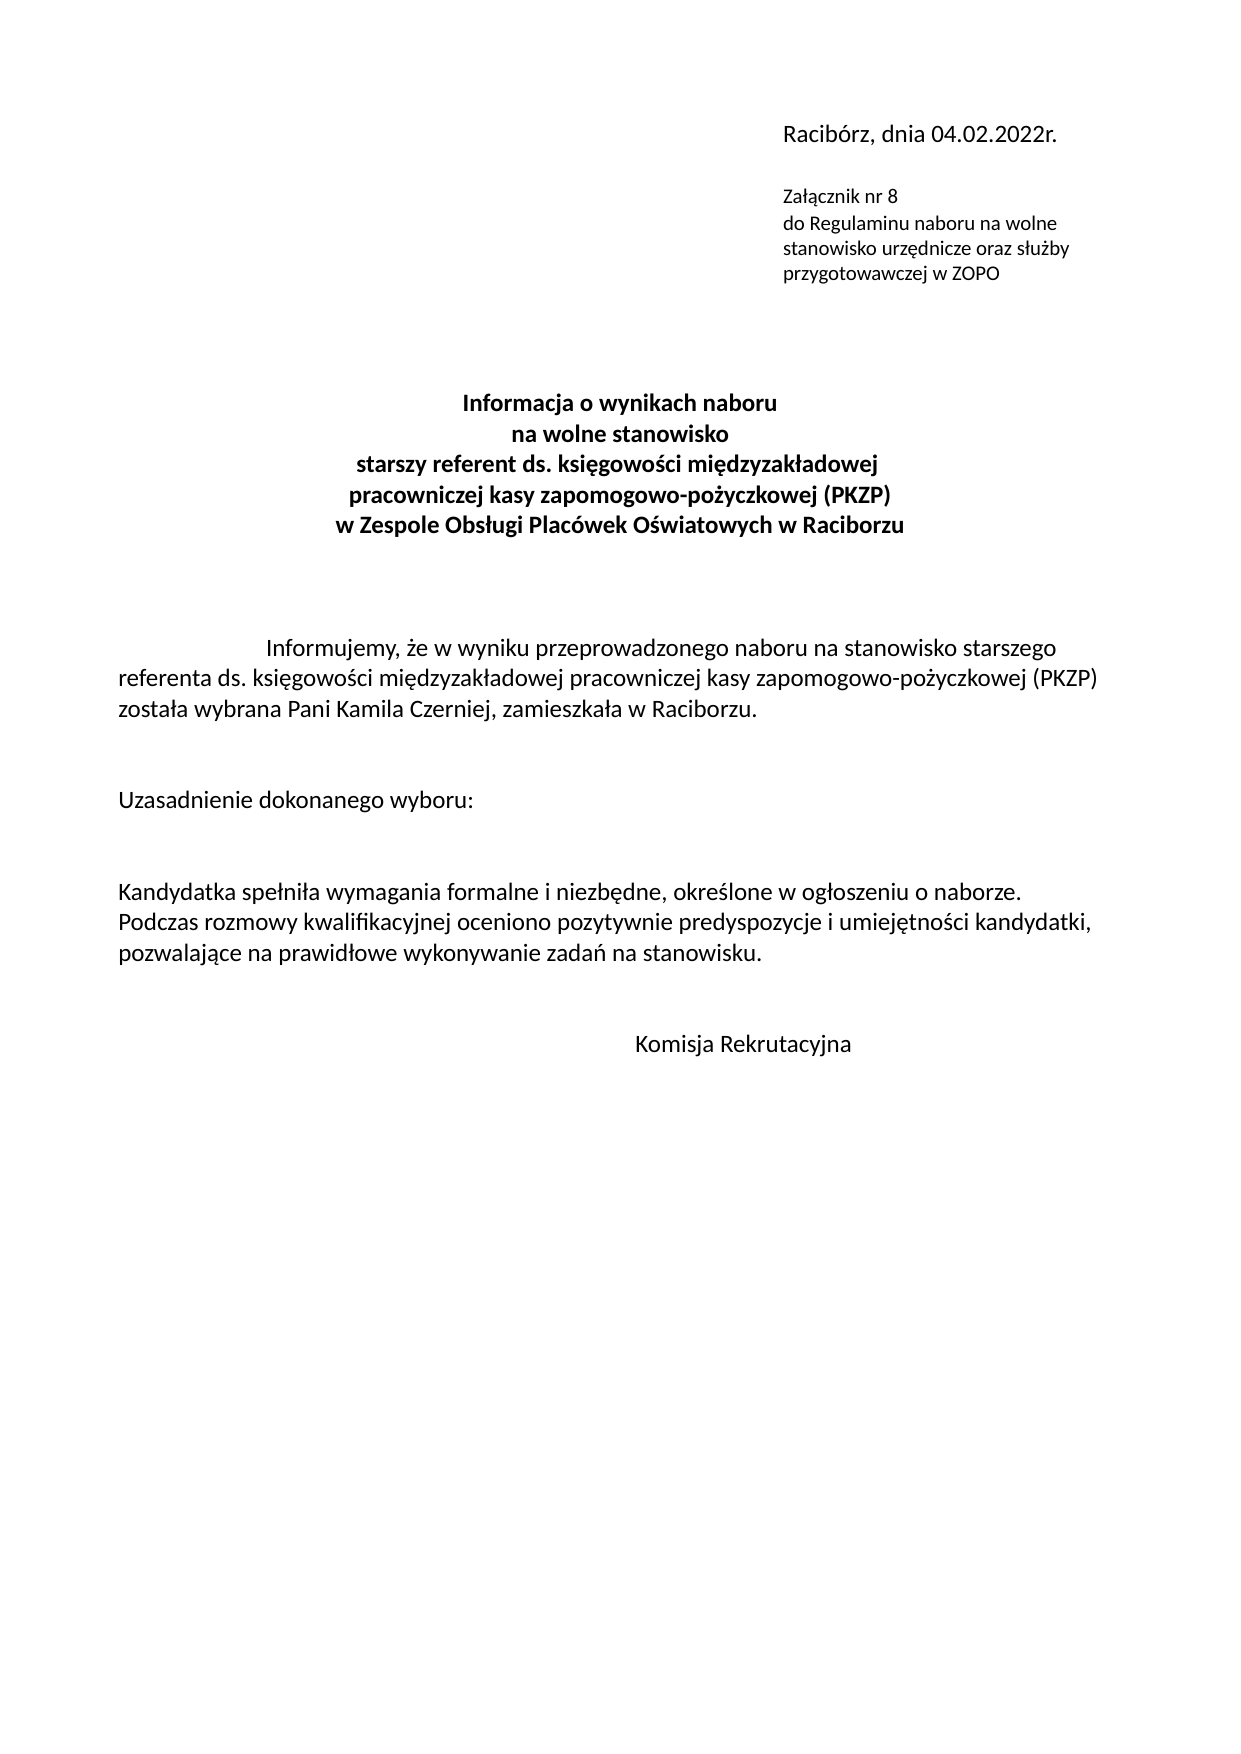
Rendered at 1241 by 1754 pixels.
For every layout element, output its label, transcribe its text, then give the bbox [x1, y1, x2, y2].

text stanowisko urzędnicze oraz służby przygotowawczej w ZOPO [118, 235, 1122, 286]
text w Zespole Obsługi Placówek Oświatowych w Raciborzu [118, 510, 1122, 540]
text Informacja o wynikach naboru [118, 388, 1122, 418]
text starszy referent ds. księgowości międzyzakładowej [118, 449, 1122, 479]
text Uzasadnienie dokonanego wyboru: [118, 784, 1122, 815]
text do Regulaminu naboru na wolne [118, 210, 1122, 235]
text Komisja Rekrutacyjna [118, 1028, 1122, 1059]
text Kandydatka spełniła wymagania formalne i niezbędne, określone w ogłoszeniu o naborze. [118, 876, 1122, 906]
text pracowniczej kasy zapomogowo-pożyczkowej (PKZP) [118, 479, 1122, 510]
text Racibórz, dnia 04.02.2022r. [118, 118, 1122, 149]
text Załącznik nr 8 [118, 179, 1122, 210]
text Informujemy, że w wyniku przeprowadzonego naboru na stanowisko starszego referenta ds. księgowości międzyzakładowej pracowniczej kasy zapomogowo-pożyczkowej (PKZP) została wybrana Pani Kamila Czerniej, zamieszkała w Raciborzu. [118, 632, 1122, 723]
text Podczas rozmowy kwalifikacyjnej oceniono pozytywnie predyspozycje i umiejętności kandydatki, pozwalające na prawidłowe wykonywanie zadań na stanowisku. [118, 906, 1122, 967]
text na wolne stanowisko [118, 418, 1122, 449]
